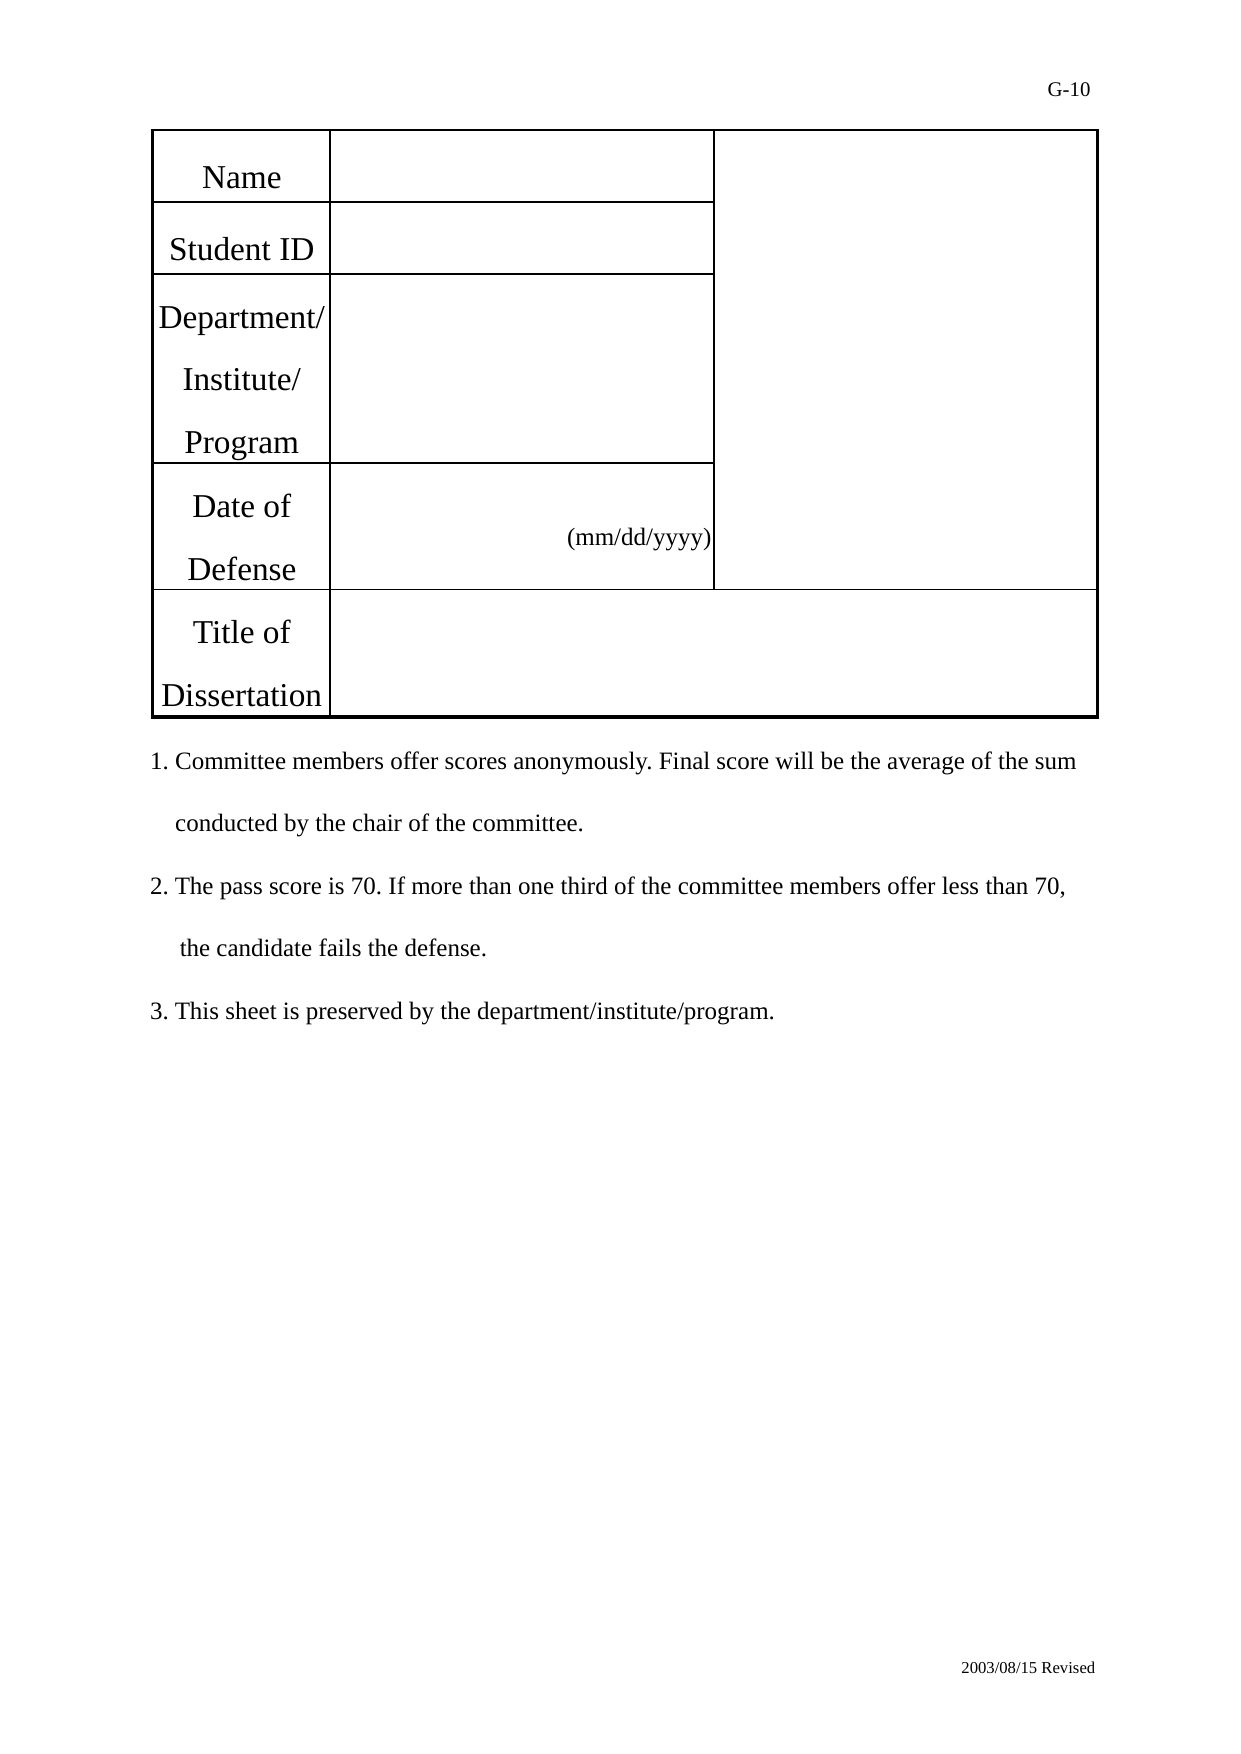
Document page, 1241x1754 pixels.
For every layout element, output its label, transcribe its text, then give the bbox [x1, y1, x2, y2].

table_cell (mm/dd/yyyy) [331, 464, 713, 589]
table_cell [331, 131, 713, 201]
table_cell [331, 275, 713, 462]
text 2. The pass score is 70. If more than one third of the committee members offer less than 70, the candidate fails the defense. [150, 843, 1090, 968]
text 3. This sheet is preserved by the department/institute/program. [150, 968, 1090, 1031]
table_cell Student ID [154, 203, 329, 273]
table_cell Name [154, 131, 329, 201]
table_cell [715, 131, 1096, 589]
table_cell Title of Dissertation [154, 590, 329, 715]
text 1. Committee members offer scores anonymously. Final score will be the average of the sum conducted by the chair of the committee. [150, 718, 1090, 843]
table_cell Date of Defense [154, 464, 329, 589]
table_cell Department/Institute/ Program [154, 275, 329, 462]
table_cell [331, 590, 1096, 715]
table_cell [331, 203, 713, 273]
